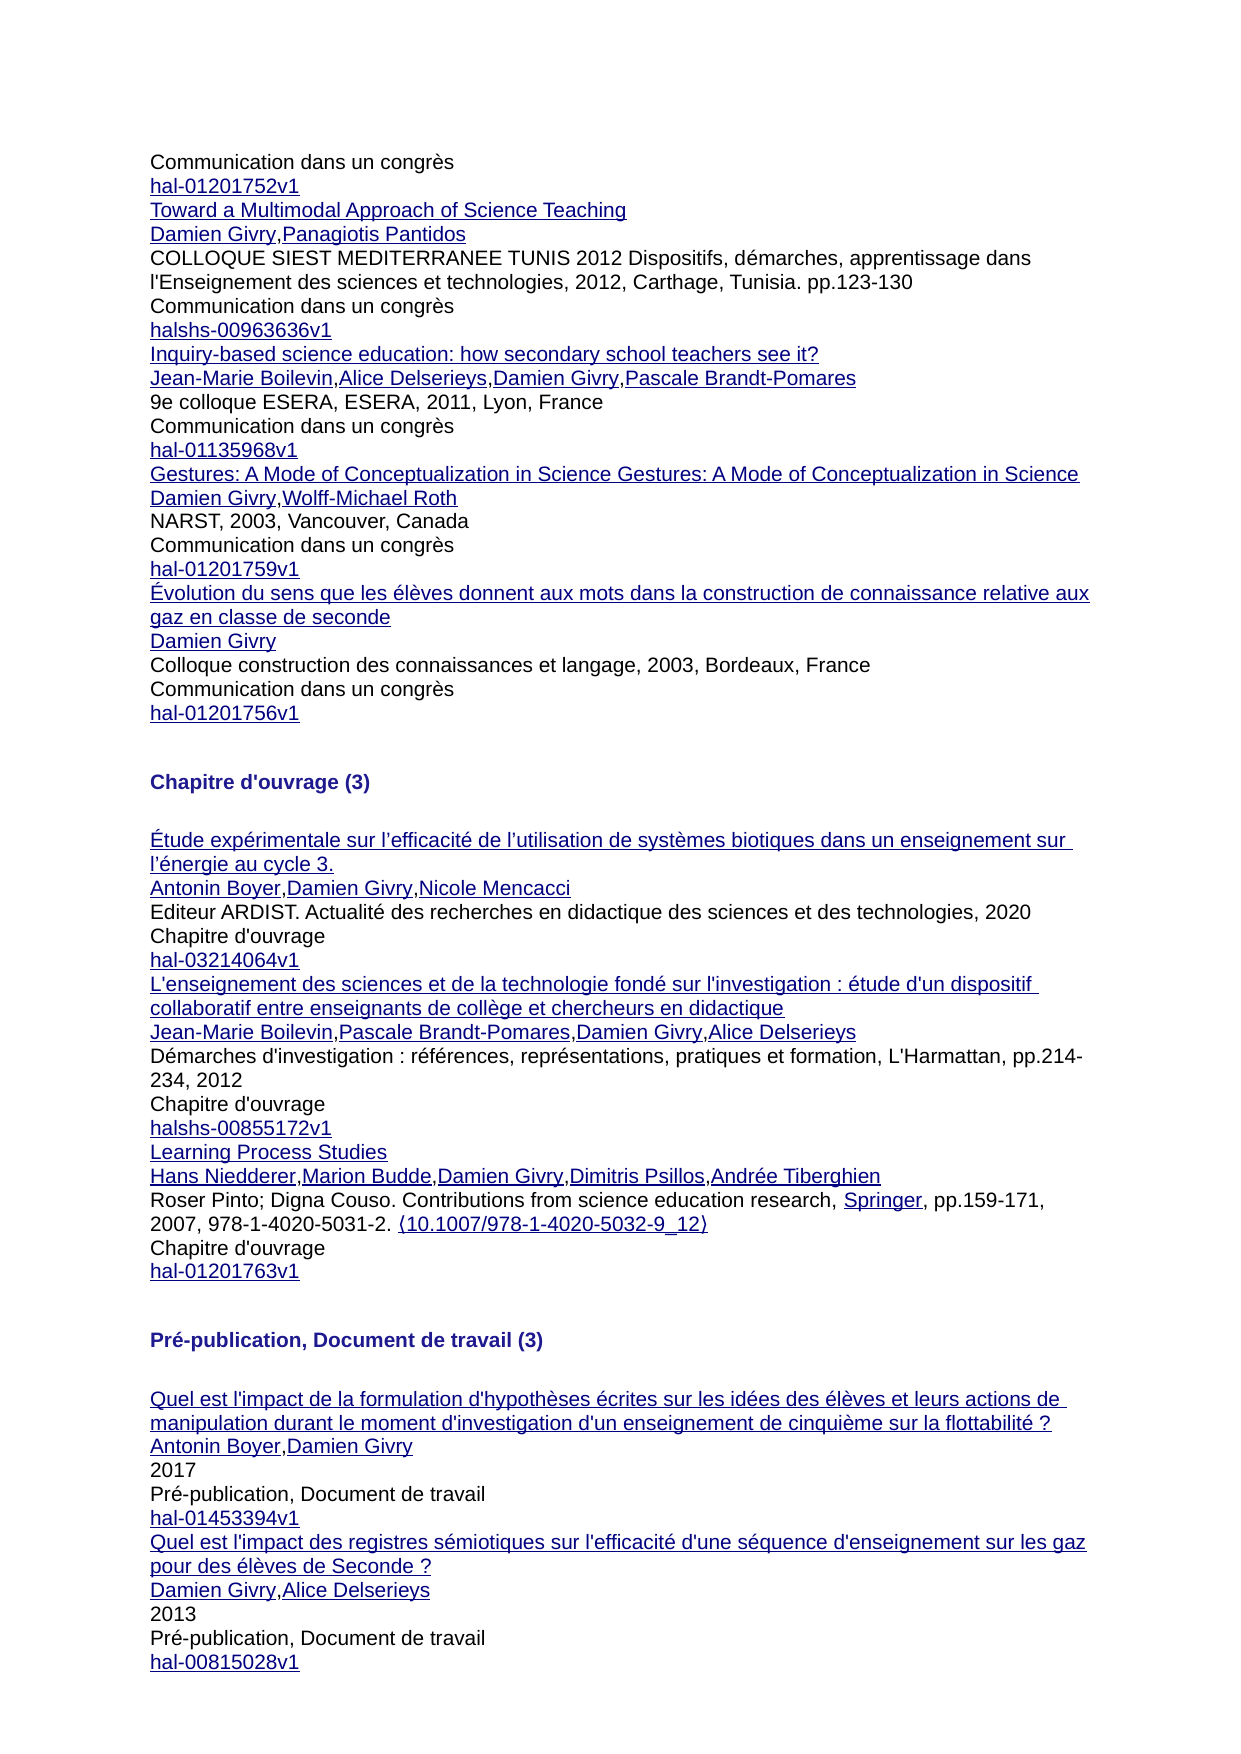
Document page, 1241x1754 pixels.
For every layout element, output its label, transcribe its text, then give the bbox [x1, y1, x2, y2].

table_header Étude expérimentale sur l’efficacité de l’utilisation de systèmes biotiques dans un enseignement sur l’énergie au cycle 3. Antonin Boyer,Damien Givry,Nicole Mencacci Editeur ARDIST. Actualité des recherches en didactique des sciences et des technologies, 2020 Chapitre d'ouvrage hal-03214064v1 [150, 828, 1090, 972]
table_header Quel est l'impact de la formulation d'hypothèses écrites sur les idées des élèves et leurs actions de manipulation durant le moment d'investigation d'un enseignement de cinquième sur la flottabilité ? Antonin Boyer,Damien Givry 2017 Pré-publication, Document de travail hal-01453394v1 [150, 1386, 1090, 1530]
table_cell Inquiry-based science education: how secondary school teachers see it? Jean-Marie Boilevin,Alice Delserieys,Damien Givry,Pascale Brandt-Pomares 9e colloque ESERA, ESERA, 2011, Lyon, France Communication dans un congrès hal-01135968v1 [150, 342, 1090, 461]
subtitle Chapitre d'ouvrage (3) [150, 770, 1090, 794]
table_cell Gestures: A Mode of Conceptualization in Science Gestures: A Mode of Conceptualization in Science Damien Givry,Wolff-Michael Roth NARST, 2003, Vancouver, Canada Communication dans un congrès hal-01201759v1 [150, 461, 1090, 581]
table_cell gaz en classe de seconde Damien Givry Colloque construction des connaissances et langage, 2003, Bordeaux, France Communication dans un congrès hal-01201756v1 [150, 603, 1090, 725]
table_cell L'enseignement des sciences et de la technologie fondé sur l'investigation : étude d'un dispositif collaboratif entre enseignants de collège et chercheurs en didactique Jean-Marie Boilevin,Pascale Brandt-Pomares,Damien Givry,Alice Delserieys Démarches d'investigation : références, représentations, pratiques et formation, L'Harmattan, pp.214-234, 2012 Chapitre d'ouvrage halshs-00855172v1 [150, 972, 1090, 1139]
table_cell Learning Process Studies Hans Niedderer,Marion Budde,Damien Givry,Dimitris Psillos,Andrée Tiberghien Roser Pinto; Digna Couso. Contributions from science education research, Springer, pp.159-171, 2007, 978-1-4020-5031-2. ⟨10.1007/978-1-4020-5032-9_12⟩ Chapitre d'ouvrage hal-01201763v1 [150, 1140, 1090, 1283]
table_cell Évolution du sens que les élèves donnent aux mots dans la construction de connaissance relative aux [150, 581, 1090, 602]
table_cell Toward a Multimodal Approach of Science Teaching Damien Givry,Panagiotis Pantidos COLLOQUE SIEST MEDITERRANEE TUNIS 2012 Dispositifs, démarches, apprentissage dans l'Enseignement des sciences et technologies, 2012, Carthage, Tunisia. pp.123-130 Communication dans un congrès halshs-00963636v1 [150, 198, 1090, 342]
table_cell Communication dans un congrès hal-01201752v1 [150, 150, 1090, 198]
table_cell Quel est l'impact des registres sémiotiques sur l'efficacité d'une séquence d'enseignement sur les gaz pour des élèves de Seconde ? Damien Givry,Alice Delserieys 2013 Pré-publication, Document de travail hal-00815028v1 [150, 1530, 1090, 1674]
subtitle Pré-publication, Document de travail (3) [150, 1328, 1090, 1352]
